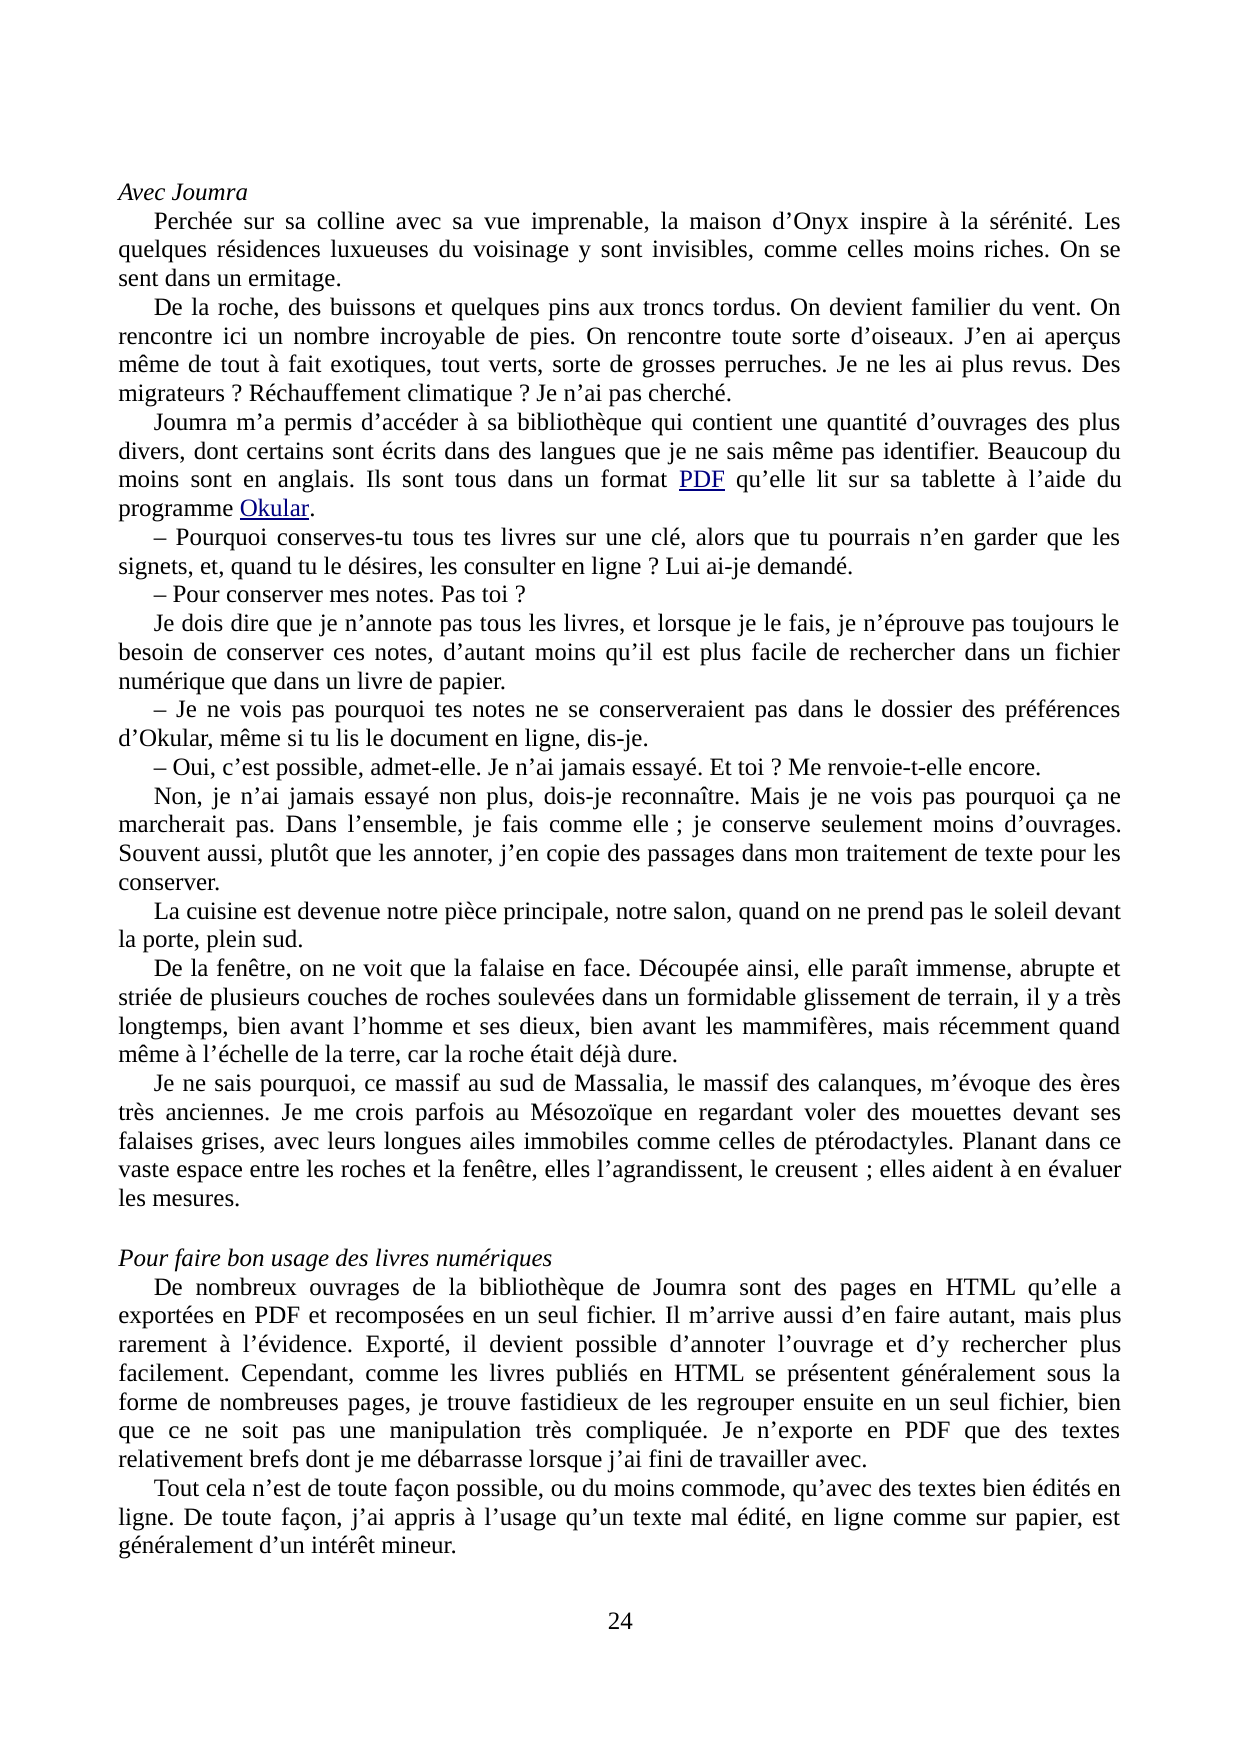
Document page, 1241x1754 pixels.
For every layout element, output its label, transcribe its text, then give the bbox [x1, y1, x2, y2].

text – Pourquoi conserves-tu tous tes livres sur une clé, alors que tu pourrais n’en garder que les signets, et, quand tu le désires, les consulter en ligne ? Lui ai-je demandé. [118, 522, 1122, 579]
text De la fenêtre, on ne voit que la falaise en face. Découpée ainsi, elle paraît immense, abrupte et striée de plusieurs couches de roches soulevées dans un formidable glissement de terrain, il y a très longtemps, bien avant l’homme et ses dieux, bien avant les mammifères, mais récemment quand même à l’échelle de la terre, car la roche était déjà dure. [118, 953, 1122, 1068]
text De nombreux ouvrages de la bibliothèque de Joumra sont des pages en HTML qu’elle a exportées en PDF et recomposées en un seul fichier. Il m’arrive aussi d’en faire autant, mais plus rarement à l’évidence. Exporté, il devient possible d’annoter l’ouvrage et d’y rechercher plus facilement. Cependant, comme les livres publiés en HTML se présentent généralement sous la forme de nombreuses pages, je trouve fastidieux de les regrouper ensuite en un seul fichier, bien que ce ne soit pas une manipulation très compliquée. Je n’exporte en PDF que des textes relativement brefs dont je me débarrasse lorsque j’ai fini de travailler avec. [118, 1272, 1122, 1473]
text Perchée sur sa colline avec sa vue imprenable, la maison d’Onyx inspire à la sérénité. Les quelques résidences luxueuses du voisinage y sont invisibles, comme celles moins riches. On se sent dans un ermitage. [118, 206, 1122, 292]
subtitle Pour faire bon usage des livres numériques [118, 1243, 1122, 1272]
text Je dois dire que je n’annote pas tous les livres, et lorsque je le fais, je n’éprouve pas toujours le besoin de conserver ces notes, d’autant moins qu’il est plus facile de rechercher dans un fichier numérique que dans un livre de papier. [118, 608, 1122, 694]
text De la roche, des buissons et quelques pins aux troncs tordus. On devient familier du vent. On rencontre ici un nombre incroyable de pies. On rencontre toute sorte d’oiseaux. J’en ai aperçus même de tout à fait exotiques, tout verts, sorte de grosses perruches. Je ne les ai plus revus. Des migrateurs ? Réchauffement climatique ? Je n’ai pas cherché. [118, 292, 1122, 407]
text Non, je n’ai jamais essayé non plus, dois-je reconnaître. Mais je ne vois pas pourquoi ça ne marcherait pas. Dans l’ensemble, je fais comme elle ; je conserve seulement moins d’ouvrages. Souvent aussi, plutôt que les annoter, j’en copie des passages dans mon traitement de texte pour les conserver. [118, 781, 1122, 896]
text La cuisine est devenue notre pièce principale, notre salon, quand on ne prend pas le soleil devant la porte, plein sud. [118, 896, 1122, 953]
text – Oui, c’est possible, admet-elle. Je n’ai jamais essayé. Et toi ? Me renvoie-t-elle encore. [118, 752, 1122, 781]
text – Je ne vois pas pourquoi tes notes ne se conserveraient pas dans le dossier des préférences d’Okular, même si tu lis le document en ligne, dis-je. [118, 694, 1122, 752]
subtitle Avec Joumra [118, 177, 1122, 206]
text Tout cela n’est de toute façon possible, ou du moins commode, qu’avec des textes bien édités en ligne. De toute façon, j’ai appris à l’usage qu’un texte mal édité, en ligne comme sur papier, est généralement d’un intérêt mineur. [118, 1473, 1122, 1559]
text Joumra m’a permis d’accéder à sa bibliothèque qui contient une quantité d’ouvrages des plus divers, dont certains sont écrits dans des langues que je ne sais même pas identifier. Beaucoup du moins sont en anglais. Ils sont tous dans un format PDF qu’elle lit sur sa tablette à l’aide du programme Okular. [118, 407, 1122, 522]
text – Pour conserver mes notes. Pas toi ? [118, 579, 1122, 608]
text Je ne sais pourquoi, ce massif au sud de Massalia, le massif des calanques, m’évoque des ères très anciennes. Je me crois parfois au Mésozoïque en regardant voler des mouettes devant ses falaises grises, avec leurs longues ailes immobiles comme celles de ptérodactyles. Planant dans ce vaste espace entre les roches et la fenêtre, elles l’agrandissent, le creusent ; elles aident à en évaluer les mesures. [118, 1068, 1122, 1212]
